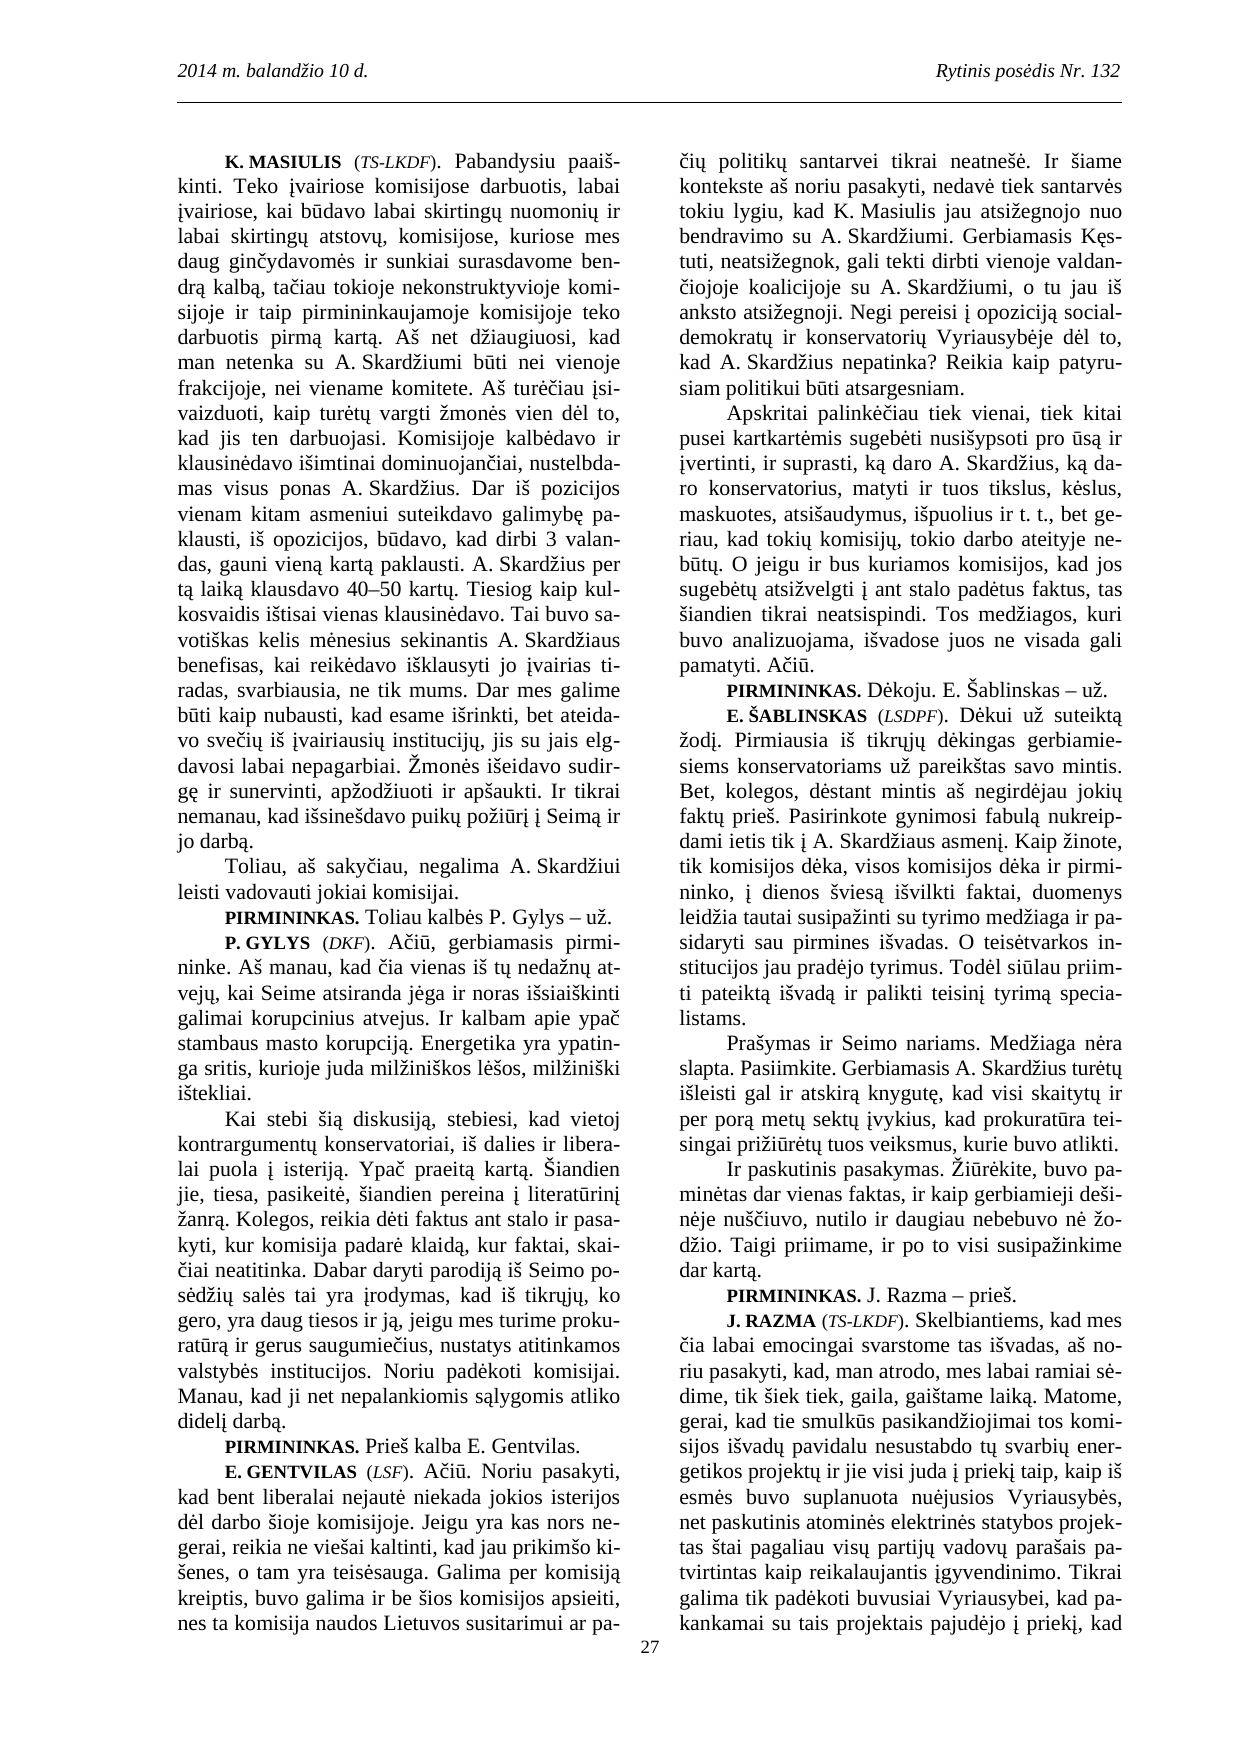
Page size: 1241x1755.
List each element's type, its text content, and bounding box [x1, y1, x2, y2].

text E. ŠABLINSKAS (LSDPF). Dė­kui už su­teik­tą žo­dį. Pir­miau­sia iš tik­rų­jų dė­kin­gas ger­bia­mie­siems kon­ser­va­to­riams už pa­reikš­tas sa­vo min­tis. Bet, ko­le­gos, dės­tant min­tis aš ne­gir­dė­jau jo­kių fak­tų prieš. Pa­si­rin­ko­te gy­ni­mo­si fa­bu­lą nu­kreip­da­mi ie­tis tik į A. Skar­džiaus as­me­nį. Kaip ži­no­te, tik ko­mi­si­jos dė­ka, vi­sos ko­mi­si­jos dė­ka ir pir­mi­nin­ko, į die­nos švie­są iš­vilk­ti fak­tai, duo­me­nys lei­džia tau­tai su­si­pa­žin­ti su ty­ri­mo me­džia­ga ir pa­si­da­ry­ti sau pir­mi­nes iš­va­das. O tei­sėt­var­kos in­stitu­ci­jos jau pra­dė­jo ty­ri­mus. To­dėl siū­lau pri­im­ti pa­teik­tą iš­va­dą ir pa­lik­ti tei­si­nį ty­ri­mą spe­cia­listams. [679, 702, 1122, 1030]
text PIRMININKAS. J. Raz­ma – prieš. [679, 1282, 1122, 1307]
text J. RAZMA (TS-LKDF). Skel­bian­tiems, kad mes čia la­bai emo­cin­gai svars­to­me tas iš­va­das, aš no­riu pa­sa­ky­ti, kad, man at­ro­do, mes la­bai ra­miai sė­di­me, tik šiek tiek, gai­la, gaiš­ta­me lai­ką. Ma­to­me, ge­rai, kad tie smul­kūs pa­si­kan­džio­ji­mai tos ko­mi­si­jos iš­va­dų pa­vi­da­lu ne­su­stab­do tų svar­bių ener­ge­ti­kos pro­jek­tų ir jie vi­si ju­da į prie­kį taip, kaip iš es­mės bu­vo su­pla­nuo­ta nu­ė­ju­sios Vy­riau­sy­bės, net pas­ku­ti­nis ato­mi­nės elek­tri­nės sta­ty­bos pro­jek­tas štai pa­ga­liau vi­sų par­ti­jų va­do­vų pa­ra­šais pa­tvir­tin­tas kaip rei­ka­lau­jan­tis įgy­ven­di­ni­mo. Tik­rai ga­li­ma tik pa­dė­ko­ti bu­vu­siai Vy­riau­sy­bei, kad pa­kan­ka­mai su tais pro­jek­tais pa­ju­dė­jo į prie­kį, kad [679, 1307, 1122, 1635]
text To­liau, aš sa­ky­čiau, ne­ga­li­ma A. Skar­džiui leis­ti va­do­vau­ti jo­kiai ko­mi­si­jai. [177, 853, 620, 904]
text PIRMININKAS. To­liau kal­bės P. Gy­lys – už. [177, 904, 620, 929]
text PIRMININKAS. Dė­ko­ju. E. Šab­lins­kas – už. [679, 677, 1122, 702]
text E. GENTVILAS (LSF). Ačiū. No­riu pa­sa­ky­ti, kad bent li­be­ra­lai ne­jau­tė nie­ka­da jo­kios is­te­ri­jos dėl dar­bo šio­je ko­mi­si­jo­je. Jei­gu yra kas nors ne­ge­rai, rei­kia ne vie­šai kal­tin­ti, kad jau pri­kim­šo ki­še­nes, o tam yra tei­sė­sau­ga. Ga­li­ma per ko­mi­si­ją kreip­tis, bu­vo ga­li­ma ir be šios ko­mi­si­jos ap­si­ei­ti, nes ta ko­mi­si­ja nau­dos Lie­tu­vos su­si­ta­ri­mui ar pa­ [177, 1458, 620, 1635]
text PIRMININKAS. Prieš kal­ba E. Gent­vi­las. [177, 1433, 620, 1458]
text Kai ste­bi šią dis­ku­si­ją, ste­bie­si, kad vie­toj kon­trar­gu­men­tų kon­ser­va­to­riai, iš da­lies ir li­be­ra­lai puo­la į is­te­ri­ją. Ypač pra­ei­tą kar­tą. Šian­dien jie, tie­sa, pa­si­kei­tė, šian­dien per­ei­na į li­te­ra­tū­ri­nį žan­rą. Ko­le­gos, rei­kia dė­ti fak­tus ant sta­lo ir pa­sa­ky­ti, kur ko­mi­si­ja pa­da­rė klai­dą, kur fak­tai, skai­čiai ne­ati­tin­ka. Da­bar da­ry­ti pa­ro­di­ją iš Sei­mo po­sė­džių sa­lės tai yra įro­dy­mas, kad iš tik­rų­jų, ko ge­ro, yra daug tie­sos ir ją, jei­gu mes tu­ri­me pro­ku­ra­tū­rą ir ge­rus sau­gu­mie­čius, nu­sta­tys ati­tin­ka­mos vals­ty­bės ins­ti­tu­ci­jos. No­riu pa­dė­ko­ti ko­mi­si­jai. Ma­nau, kad ji net ne­pa­lan­kio­mis są­ly­go­mis at­li­ko di­de­lį dar­bą. [177, 1106, 620, 1433]
text P. GYLYS (DKF). Ačiū, ger­bia­ma­sis pir­mi­nin­ke. Aš ma­nau, kad čia vie­nas iš tų ne­daž­nų at­ve­jų, kai Sei­me at­si­ran­da jė­ga ir no­ras iš­si­aiš­kin­ti ga­li­mai ko­rup­ci­nius at­ve­jus. Ir kal­bam apie ypač stam­baus mas­to ko­rup­ci­ją. Ener­ge­ti­ka yra ypa­tin­ga sri­tis, ku­rio­je ju­da mil­ži­niš­kos lė­šos, mil­ži­niš­ki iš­tek­liai. [177, 929, 620, 1106]
text K. MASIULIS (TS-LKDF). Pa­ban­dy­siu pa­aiš­kin­ti. Te­ko įvai­rio­se ko­mi­si­jo­se dar­buo­tis, la­bai įvai­rio­se, kai bū­da­vo la­bai skir­tin­gų nuo­mo­nių ir la­bai skir­tin­gų at­sto­vų, ko­mi­si­jo­se, ku­rio­se mes daug gin­čy­da­vo­mės ir sun­kiai su­ras­da­vo­me ben­drą kal­bą, ta­čiau to­kio­je ne­konst­ruk­ty­vio­je ko­mi­si­jo­je ir taip pir­mi­nin­kau­ja­mo­je ko­mi­si­jo­je te­ko dar­buo­tis pir­mą kar­tą. Aš net džiau­giuo­si, kad man ne­ten­ka su A. Skar­džiu­mi bū­ti nei vie­no­je frak­ci­jo­je, nei vie­na­me ko­mi­te­te. Aš tu­rė­čiau įsi­vaiz­duo­ti, kaip tu­rė­tų varg­ti žmo­nės vien dėl to, kad jis ten dar­buo­ja­si. Ko­mi­si­jo­je kal­bė­da­vo ir klau­si­nė­da­vo iš­im­ti­nai do­mi­nuo­jan­čiai, nu­stelb­da­mas vi­sus po­nas A. Skar­džius. Dar iš po­zi­ci­jos vie­nam ki­tam as­me­niui su­teik­da­vo ga­li­my­bę pa­klaus­ti, iš opo­zi­ci­jos, bū­da­vo, kad dir­bi 3 va­lan­das, gau­ni vie­ną kar­tą pa­klaus­ti. A. Skar­džius per tą lai­ką klaus­da­vo 40–50 kar­tų. Tie­siog kaip kul­kos­vai­dis iš­ti­sai vie­nas klau­si­nė­da­vo. Tai bu­vo sa­vo­tiš­kas ke­lis mė­ne­sius se­ki­nan­tis A. Skar­džiaus be­ne­fi­sas, kai rei­kė­da­vo iš­klau­sy­ti jo įvai­rias ti­radas, svar­biau­sia, ne tik mums. Dar mes ga­li­me bū­ti kaip nu­baus­ti, kad esa­me iš­rink­ti, bet at­ei­da­vo sve­čių iš įvai­riau­sių ins­ti­tu­ci­jų, jis su jais elg­da­vo­si la­bai ne­pa­gar­biai. Žmo­nės iš­ei­da­vo su­dir­gę ir su­ner­vin­ti, ap­žo­džiuo­ti ir ap­šauk­ti. Ir tik­rai ne­ma­nau, kad iš­si­neš­da­vo pui­kų po­žiū­rį į Sei­mą ir jo dar­bą. [177, 148, 620, 853]
text Ap­skri­tai pa­lin­kė­čiau tiek vie­nai, tiek ki­tai pu­sei kart­kar­tė­mis su­ge­bė­ti nu­si­šyp­so­ti pro ūsą ir įver­tin­ti, ir su­pras­ti, ką da­ro A. Skar­džius, ką da­ro kon­ser­va­to­rius, ma­ty­ti ir tuos tiks­lus, kės­lus, mas­kuo­tes, at­si­šau­dy­mus, iš­puo­lius ir t. t., bet ge­riau, kad to­kių ko­mi­si­jų, to­kio dar­bo at­ei­ty­je ne­bū­tų. O jei­gu ir bus ku­ria­mos ko­mi­si­jos, kad jos su­ge­bė­tų at­si­žvelg­ti į ant sta­lo pa­dė­tus fak­tus, tas šian­dien tik­rai neat­si­spin­di. Tos me­džia­gos, ku­ri bu­vo ana­li­zuo­ja­ma, iš­va­do­se juos ne vi­sa­da ga­li pa­ma­ty­ti. Ačiū. [679, 400, 1122, 677]
text Pra­šy­mas ir Sei­mo na­riams. Me­džia­ga nė­ra slap­ta. Pa­si­im­ki­te. Ger­bia­ma­sis A. Skar­džius tu­rė­tų iš­leis­ti gal ir at­ski­rą kny­gu­tę, kad vi­si skai­ty­tų ir per po­rą me­tų sek­tų įvy­kius, kad pro­ku­ra­tū­ra tei­sin­gai pri­žiū­rė­tų tuos veiks­mus, ku­rie bu­vo at­lik­ti. [679, 1030, 1122, 1156]
text Ir pas­ku­ti­nis pa­sa­ky­mas. Žiū­rė­ki­te, bu­vo pa­mi­nė­tas dar vie­nas fak­tas, ir kaip ger­bia­mie­ji de­ši­nė­je nuš­čiu­vo, nu­ti­lo ir dau­giau ne­be­bu­vo nė žo­džio. Tai­gi pri­ima­me, ir po to vi­si su­si­pa­žin­ki­me dar kar­tą. [679, 1156, 1122, 1282]
text čių po­li­ti­kų san­tar­vei tik­rai ne­at­ne­šė. Ir šia­me kon­teks­te aš no­riu pa­sa­ky­ti, ne­da­vė tiek san­tar­vės to­kiu ly­giu, kad K. Ma­siu­lis jau at­si­žeg­no­jo nuo ben­dra­vi­mo su A. Skar­džiu­mi. Ger­bia­ma­sis Kęs­tu­ti, ne­at­si­žeg­nok, ga­li tek­ti dirb­ti vie­no­je val­dan­čio­jo­je ko­a­li­ci­jo­je su A. Skar­džiu­mi, o tu jau iš anks­to at­si­žeg­no­ji. Ne­gi per­ei­si į opo­zi­ci­ją so­cial­de­mok­ra­tų ir kon­ser­va­to­rių Vy­riau­sy­bė­je dėl to, kad A. Skar­džius ne­pa­tin­ka? Rei­kia kaip pa­ty­ru­siam po­li­ti­kui bū­ti at­sar­ges­niam. [679, 148, 1122, 400]
